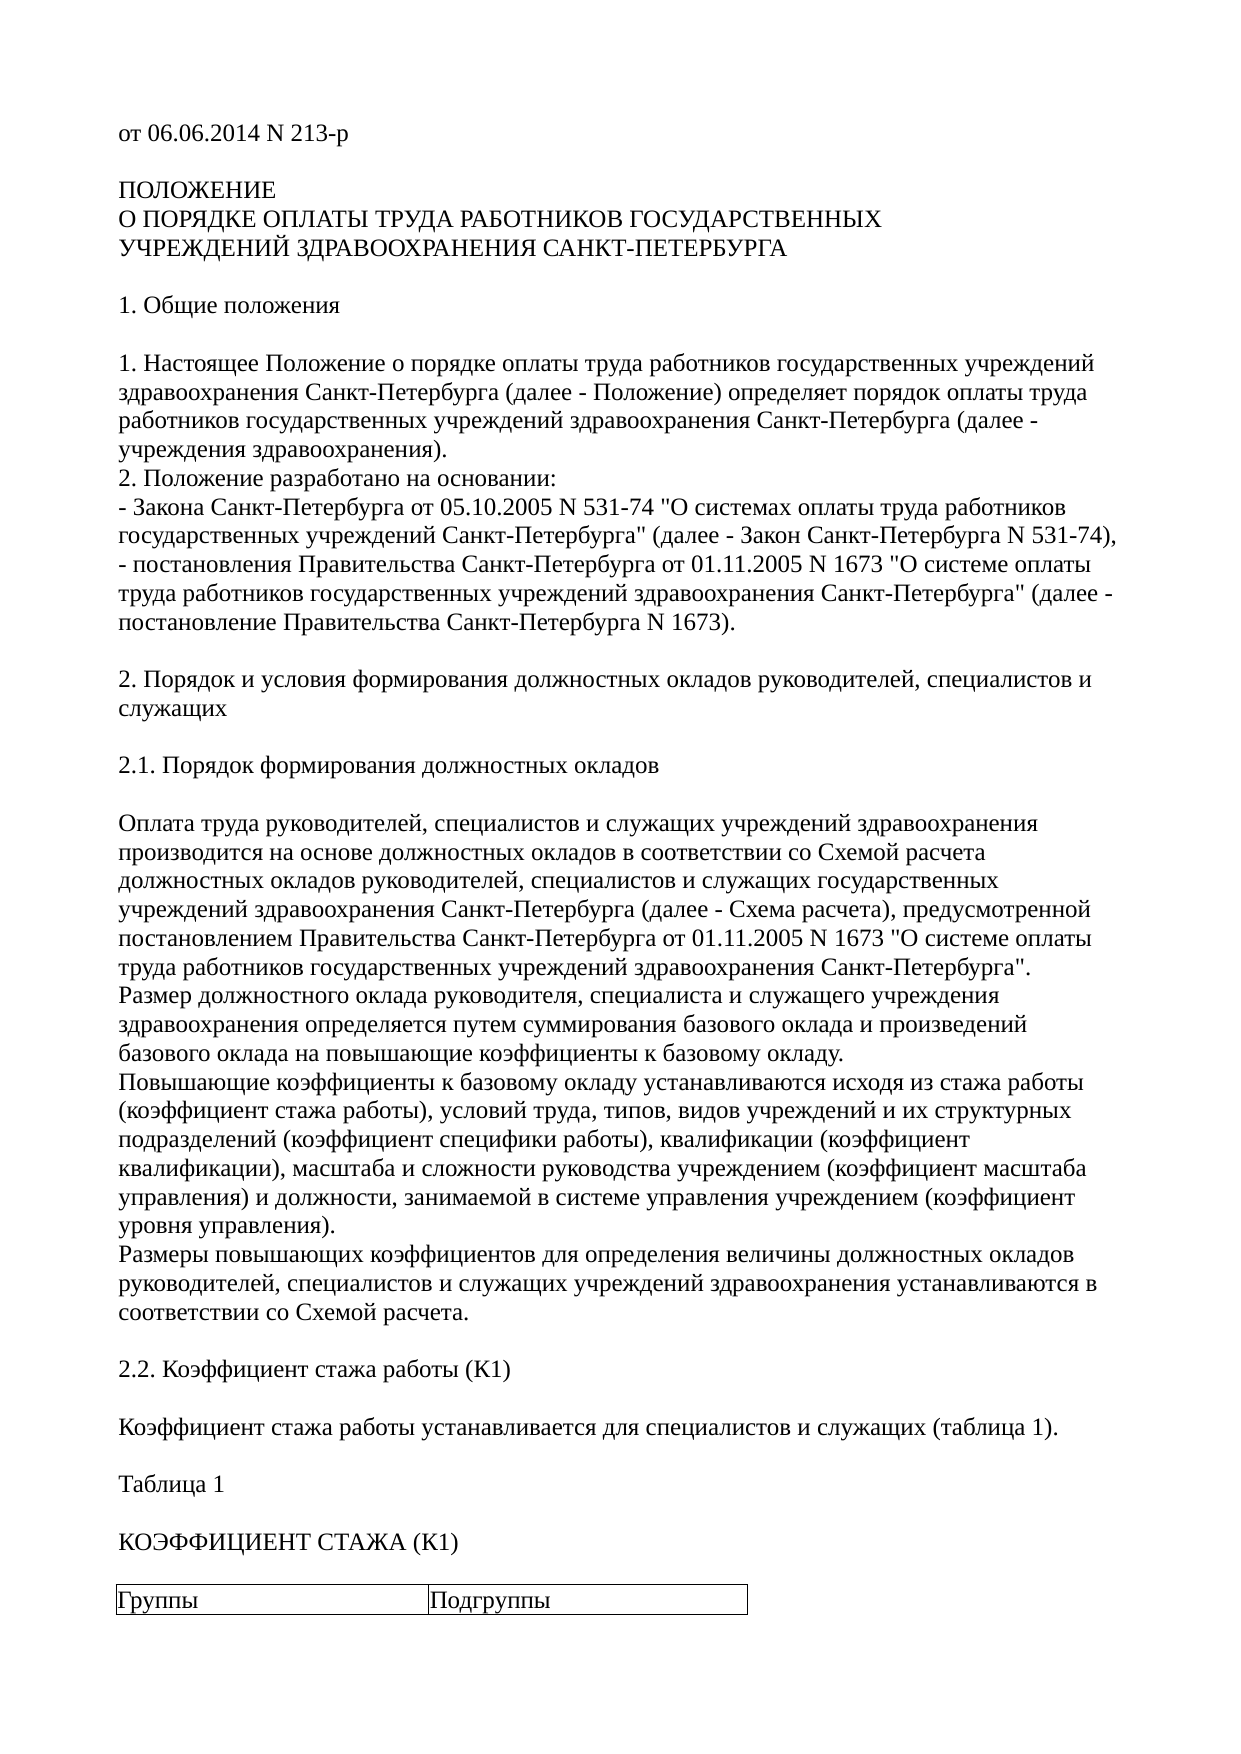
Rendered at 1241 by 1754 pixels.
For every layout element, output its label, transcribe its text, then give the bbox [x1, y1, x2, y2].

text Размер должностного оклада руководителя, специалиста и служащего учреждения здравоохранения определяется путем суммирования базового оклада и произведений базового оклада на повышающие коэффициенты к базовому окладу. [118, 981, 1122, 1067]
text Повышающие коэффициенты к базовому окладу устанавливаются исходя из стажа работы (коэффициент стажа работы), условий труда, типов, видов учреждений и их структурных подразделений (коэффициент специфики работы), квалификации (коэффициент квалификации), масштаба и сложности руководства учреждением (коэффициент масштаба управления) и должности, занимаемой в системе управления учреждением (коэффициент уровня управления). [118, 1067, 1122, 1239]
text - Закона Санкт-Петербурга от 05.10.2005 N 531-74 "О системах оплаты труда работников государственных учреждений Санкт-Петербурга" (далее - Закон Санкт-Петербурга N 531-74), [118, 492, 1122, 549]
text КОЭФФИЦИЕНТ СТАЖА (К1) [118, 1527, 1122, 1556]
text Размеры повышающих коэффициентов для определения величины должностных окладов руководителей, специалистов и служащих учреждений здравоохранения устанавливаются в соответствии со Схемой расчета. [118, 1239, 1122, 1326]
text Коэффициент стажа работы устанавливается для специалистов и служащих (таблица 1). [118, 1412, 1122, 1441]
text Оплата труда руководителей, специалистов и служащих учреждений здравоохранения производится на основе должностных окладов в соответствии со Схемой расчета должностных окладов руководителей, специалистов и служащих государственных учреждений здравоохранения Санкт-Петербурга (далее - Схема расчета), предусмотренной постановлением Правительства Санкт-Петербурга от 01.11.2005 N 1673 "О системе оплаты труда работников государственных учреждений здравоохранения Санкт-Петербурга". [118, 808, 1122, 981]
table_header Группы [117, 1585, 428, 1614]
text 2. Порядок и условия формирования должностных окладов руководителей, специалистов и служащих [118, 664, 1122, 722]
text О ПОРЯДКЕ ОПЛАТЫ ТРУДА РАБОТНИКОВ ГОСУДАРСТВЕННЫХ [118, 204, 1122, 233]
text ПОЛОЖЕНИЕ [118, 176, 1122, 204]
text - постановления Правительства Санкт-Петербурга от 01.11.2005 N 1673 "О системе оплаты труда работников государственных учреждений здравоохранения Санкт-Петербурга" (далее - постановление Правительства Санкт-Петербурга N 1673). [118, 549, 1122, 636]
text 1. Настоящее Положение о порядке оплаты труда работников государственных учреждений здравоохранения Санкт-Петербурга (далее - Положение) определяет порядок оплаты труда работников государственных учреждений здравоохранения Санкт-Петербурга (далее - учреждения здравоохранения). [118, 348, 1122, 463]
text 1. Общие положения [118, 291, 1122, 319]
text 2. Положение разработано на основании: [118, 463, 1122, 492]
table_header Подгруппы [429, 1585, 747, 1614]
text 2.1. Порядок формирования должностных окладов [118, 751, 1122, 779]
text УЧРЕЖДЕНИЙ ЗДРАВООХРАНЕНИЯ САНКТ-ПЕТЕРБУРГА [118, 233, 1122, 262]
text Таблица 1 [118, 1469, 1122, 1498]
text от 06.06.2014 N 213-р [118, 118, 1122, 147]
text 2.2. Коэффициент стажа работы (К1) [118, 1354, 1122, 1383]
